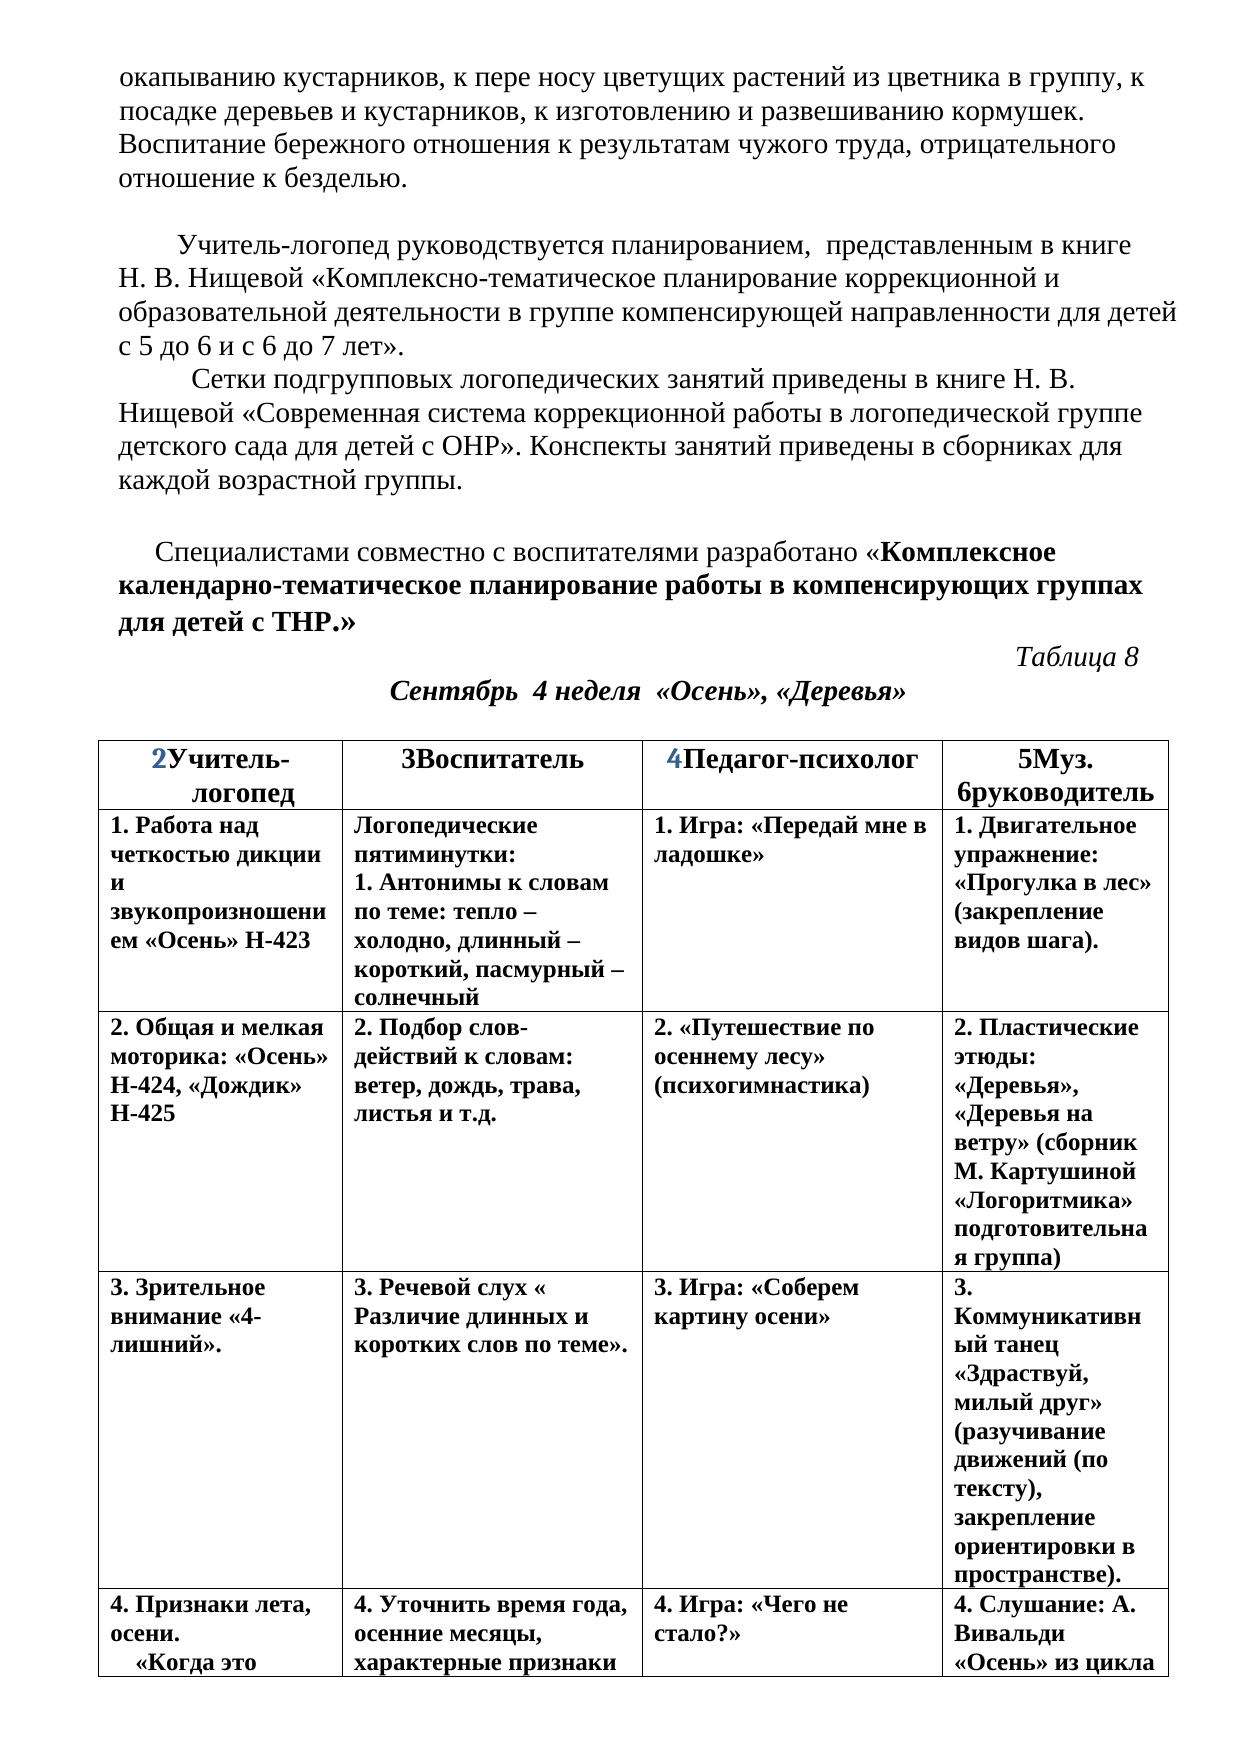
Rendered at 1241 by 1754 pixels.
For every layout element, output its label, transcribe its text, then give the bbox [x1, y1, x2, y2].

text Сетки подгрупповых логопедических занятий приведены в книге Н. В. Нищевой «Современная система коррекционной работы в логопедической группе детского сада для детей с ОНР». Конспекты занятий приведены в сборниках для каждой возрастной группы. [118, 361, 1181, 495]
table_cell 3. Игра: «Соберем картину осени» [643, 1272, 942, 1588]
table_cell 1. Игра: «Передай мне в ладошке» [643, 810, 942, 1011]
table_cell 4. Игра: «Чего не стало?» [643, 1589, 942, 1676]
table_cell 2. Подбор слов-действий к словам: ветер, дождь, трава, листья и т.д. [343, 1012, 642, 1271]
table_cell Логопедические пятиминутки: 1. Антонимы к словам по теме: тепло – холодно, длинный – короткий, пасмурный – солнечный [343, 810, 642, 1011]
table_cell 2. «Путешествие по осеннему лесу» (психогимнастика) [643, 1012, 942, 1271]
table_cell 3. Коммуникативный танец «Здраствуй, милый друг» (разучивание движений (по тексту), закрепление ориентировки в пространстве). [943, 1272, 1168, 1588]
text Учитель-логопед руководствуется планированием, представленным в книге Н. В. Нищевой «Комплексно-тематическое планирование коррекционной и образовательной деятельности в группе компенсирующей направленности для детей с 5 до 6 и с 6 до 7 лет». [118, 227, 1181, 361]
text Специалистами совместно с воспитателями разработано «Комплексное календарно-тематическое планирование работы в компенсирующих группах для детей с ТНР.» [118, 534, 1181, 639]
table_header Муз. руководитель [943, 741, 1168, 809]
text окапыванию кустарников, к пере носу цветущих растений из цветника в группу, к посадке деревьев и кустарников, к изготовлению и развешиванию кормушек. [118, 59, 1181, 126]
table_cell 4. Признаки лета, осени. «Когда это [99, 1589, 342, 1676]
table_cell 3. Речевой слух « Различие длинных и коротких слов по теме». [343, 1272, 642, 1588]
table_cell 2. Общая и мелкая моторика: «Осень» Н-424, «Дождик» Н-425 [99, 1012, 342, 1271]
table_cell 4. Уточнить время года, осенние месяцы, характерные признаки [343, 1589, 642, 1676]
table_header Воспитатель [343, 741, 642, 809]
table_cell 2. Пластические этюды: «Деревья», «Деревья на ветру» (сборник М. Картушиной «Логоритмика» подготовительная группа) [943, 1012, 1168, 1271]
table_header Учитель-логопед [99, 741, 342, 809]
table_cell 1. Работа над четкостью дикции и звукопроизношением «Осень» Н-423 [99, 810, 342, 1011]
table_header Педагог-психолог [643, 741, 942, 809]
table_cell 3. Зрительное внимание «4- лишний». [99, 1272, 342, 1588]
text Таблица 8 [118, 639, 1181, 673]
table_cell 1. Двигательное упражнение: «Прогулка в лес» (закрепление видов шага). [943, 810, 1168, 1011]
table_cell 4. Слушание: А. Вивальди «Осень» из цикла [943, 1589, 1168, 1676]
text Сентябрь 4 неделя «Осень», «Деревья» [118, 673, 1181, 706]
text Воспитание бережного отношения к результатам чужого труда, отрицательного отношение к безделью. [118, 126, 1181, 193]
